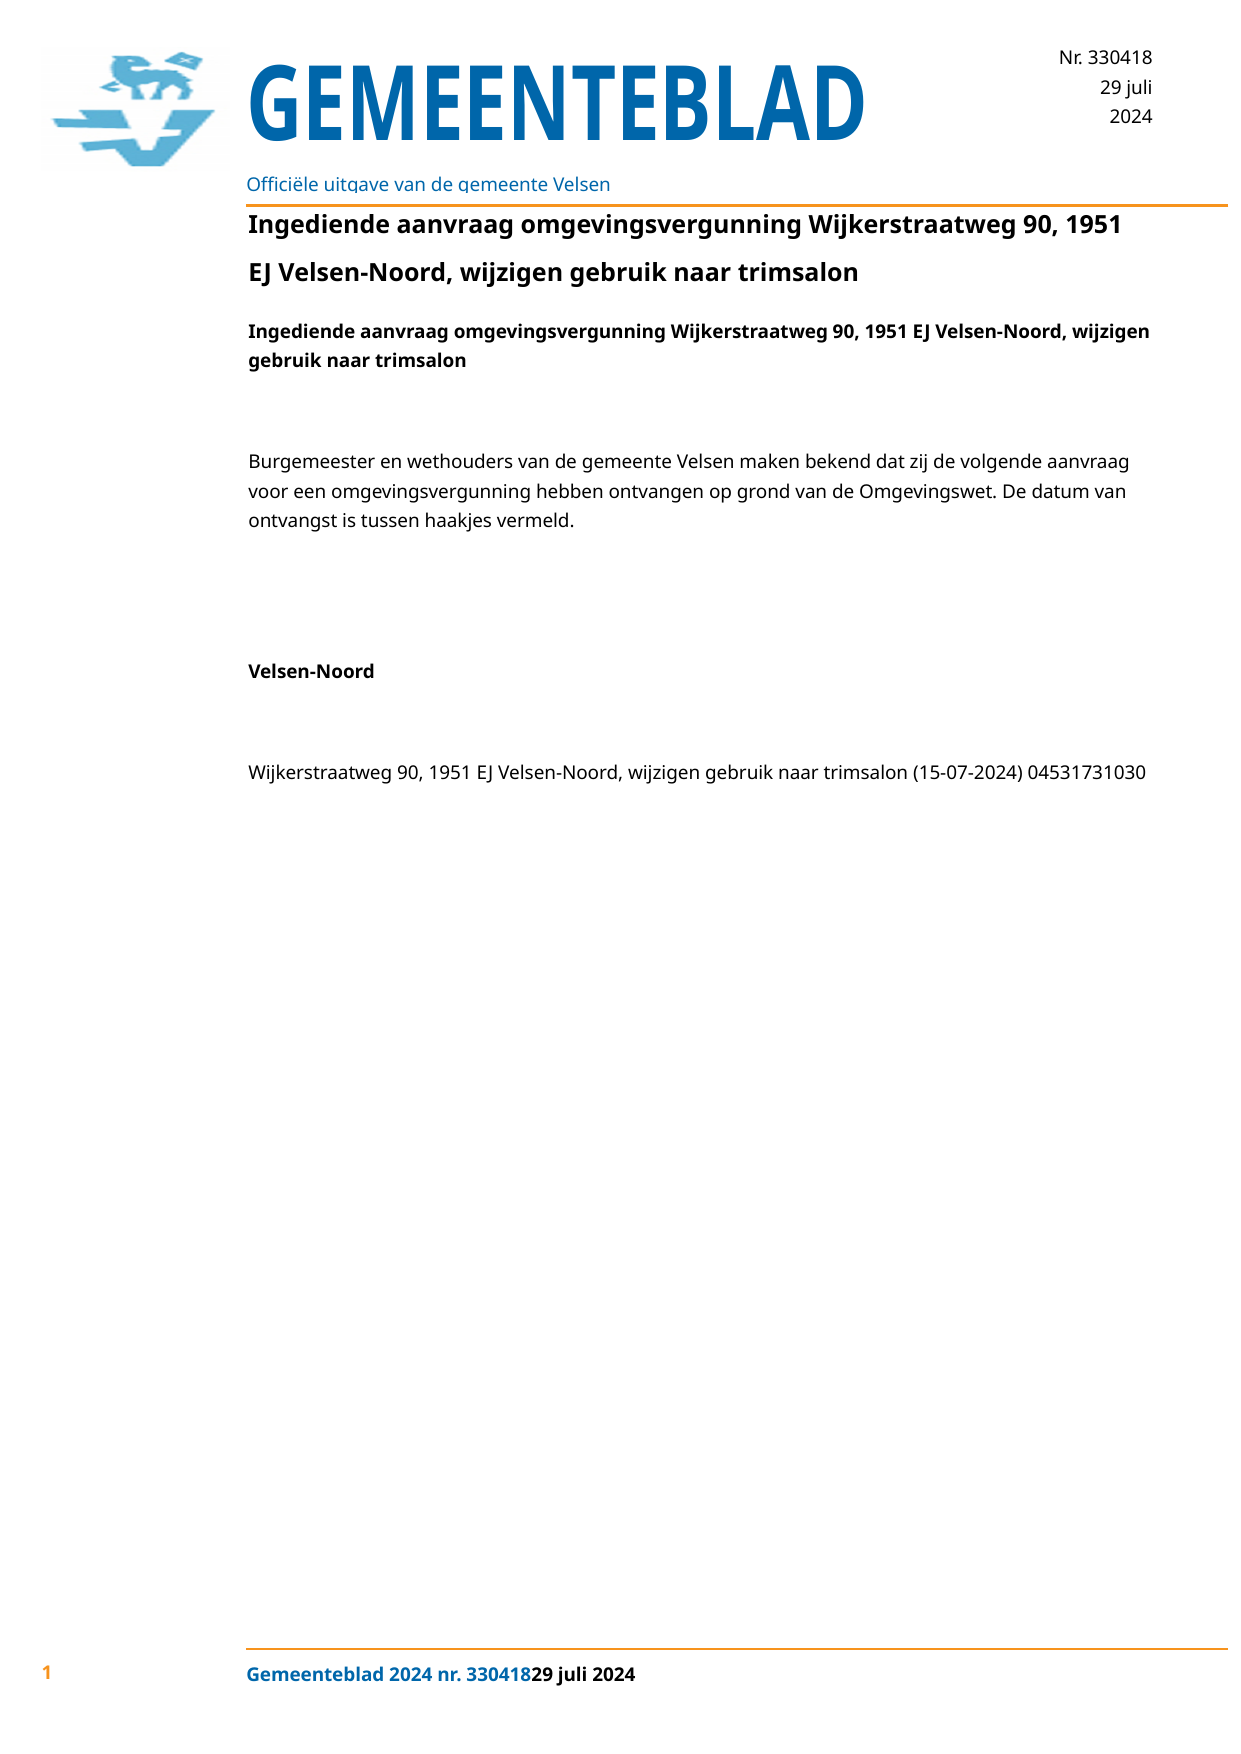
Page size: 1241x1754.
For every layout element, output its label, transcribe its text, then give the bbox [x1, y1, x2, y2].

picture [41, 47, 231, 172]
text Velsen-Noord [248, 659, 1152, 684]
text Ingediende aanvraag omgevingsvergunning Wijkerstraatweg 90, 1951 EJ Velsen-Noord, wijzigen gebruik naar trimsalon [248, 207, 1152, 288]
text Burgemeester en wethouders van de gemeente Velsen maken bekend dat zij de volgende aanvraag voor een omgevingsvergunning hebben ontvangen op grond van de Omgevingswet. De datum van ontvangst is tussen haakjes vermeld. [248, 448, 1152, 533]
text Ingediende aanvraag omgevingsvergunning Wijkerstraatweg 90, 1951 EJ Velsen-Noord, wijzigen gebruik naar trimsalon [248, 318, 1152, 373]
text Wijkerstraatweg 90, 1951 EJ Velsen-Noord, wijzigen gebruik naar trimsalon (15-07-2024) 04531731030 [248, 759, 1152, 785]
